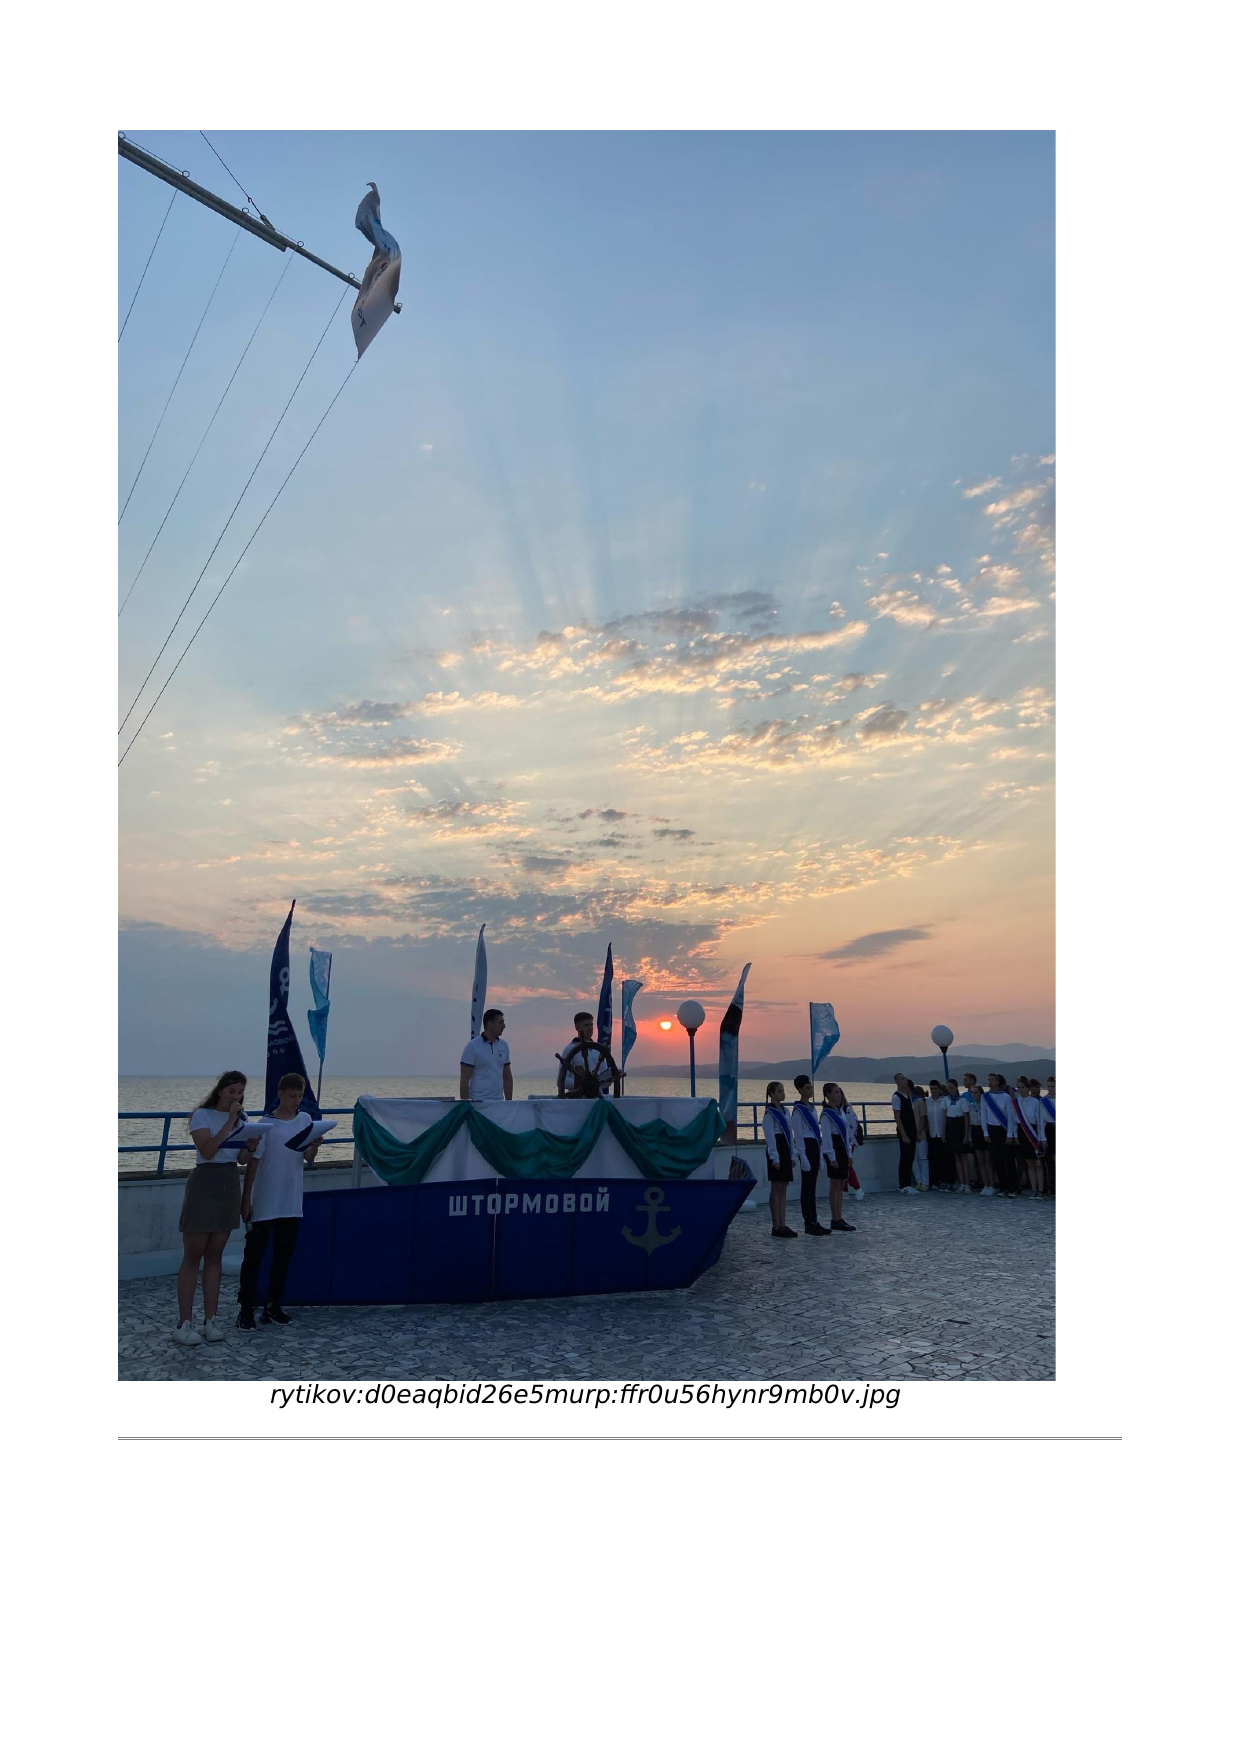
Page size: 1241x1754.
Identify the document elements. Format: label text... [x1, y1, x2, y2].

text rytikov:d0eaqbid26e5murp:ffr0u56hynr9mb0v.jpg [118, 1381, 1056, 1410]
picture [118, 130, 1056, 1381]
